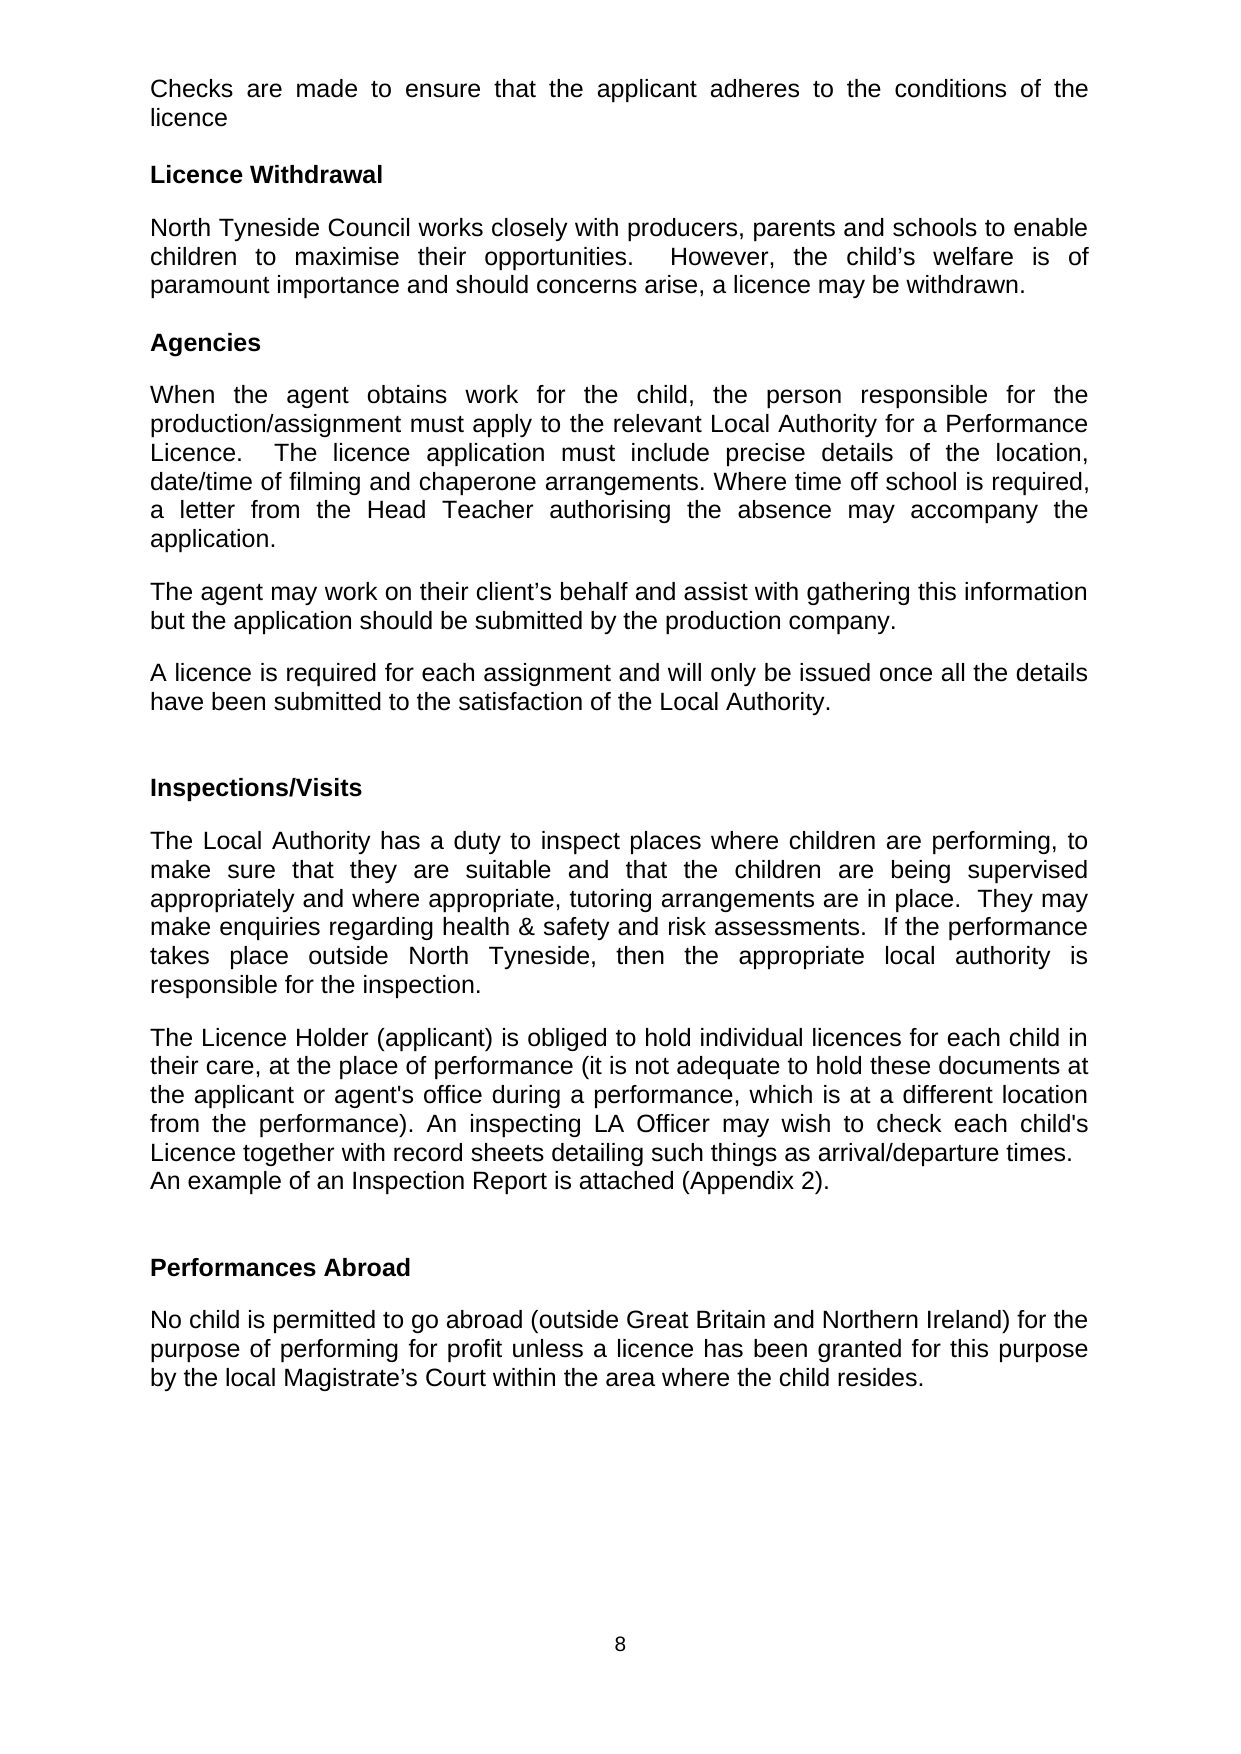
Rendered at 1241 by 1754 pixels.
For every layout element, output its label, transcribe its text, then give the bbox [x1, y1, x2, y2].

text A licence is required for each assignment and will only be issued once all the details have been submitted to the satisfaction of the Local Authority. [150, 658, 1090, 716]
subtitle Inspections/Visits [150, 773, 1090, 802]
text North Tyneside Council works closely with producers, parents and schools to enable children to maximise their opportunities. However, the child’s welfare is of paramount importance and should concerns arise, a licence may be withdrawn. [150, 213, 1090, 299]
text The Local Authority has a duty to inspect places where children are performing, to make sure that they are suitable and that the children are being supervised appropriately and where appropriate, tutoring arrangements are in place. They may make enquiries regarding health & safety and risk assessments. If the performance takes place outside North Tyneside, then the appropriate local authority is responsible for the inspection. [150, 826, 1090, 998]
text An example of an Inspection Report is attached (Appendix 2). [150, 1166, 1090, 1195]
text The agent may work on their client’s behalf and assist with gathering this information but the application should be submitted by the production company. [150, 577, 1090, 634]
subtitle Agencies [150, 328, 1090, 356]
text The Licence Holder (applicant) is obliged to hold individual licences for each child in their care, at the place of performance (it is not adequate to hold these documents at the applicant or agent's office during a performance, which is at a different location from the performance). An inspecting LA Officer may wish to check each child's Licence together with record sheets detailing such things as arrival/departure times. [150, 1022, 1090, 1166]
text Performances Abroad [150, 1252, 1090, 1281]
text When the agent obtains work for the child, the person responsible for the production/assignment must apply to the relevant Local Authority for a Performance Licence. The licence application must include precise details of the location, date/time of filming and chaperone arrangements. Where time off school is required, a letter from the Head Teacher authorising the absence may accompany the application. [150, 380, 1090, 553]
text Checks are made to ensure that the applicant adheres to the conditions of the licence [150, 74, 1090, 131]
text No child is permitted to go abroad (outside Great Britain and Northern Ireland) for the purpose of performing for profit unless a licence has been granted for this purpose by the local Magistrate’s Court within the area where the child resides. [150, 1305, 1090, 1391]
subtitle Licence Withdrawal [150, 160, 1090, 189]
